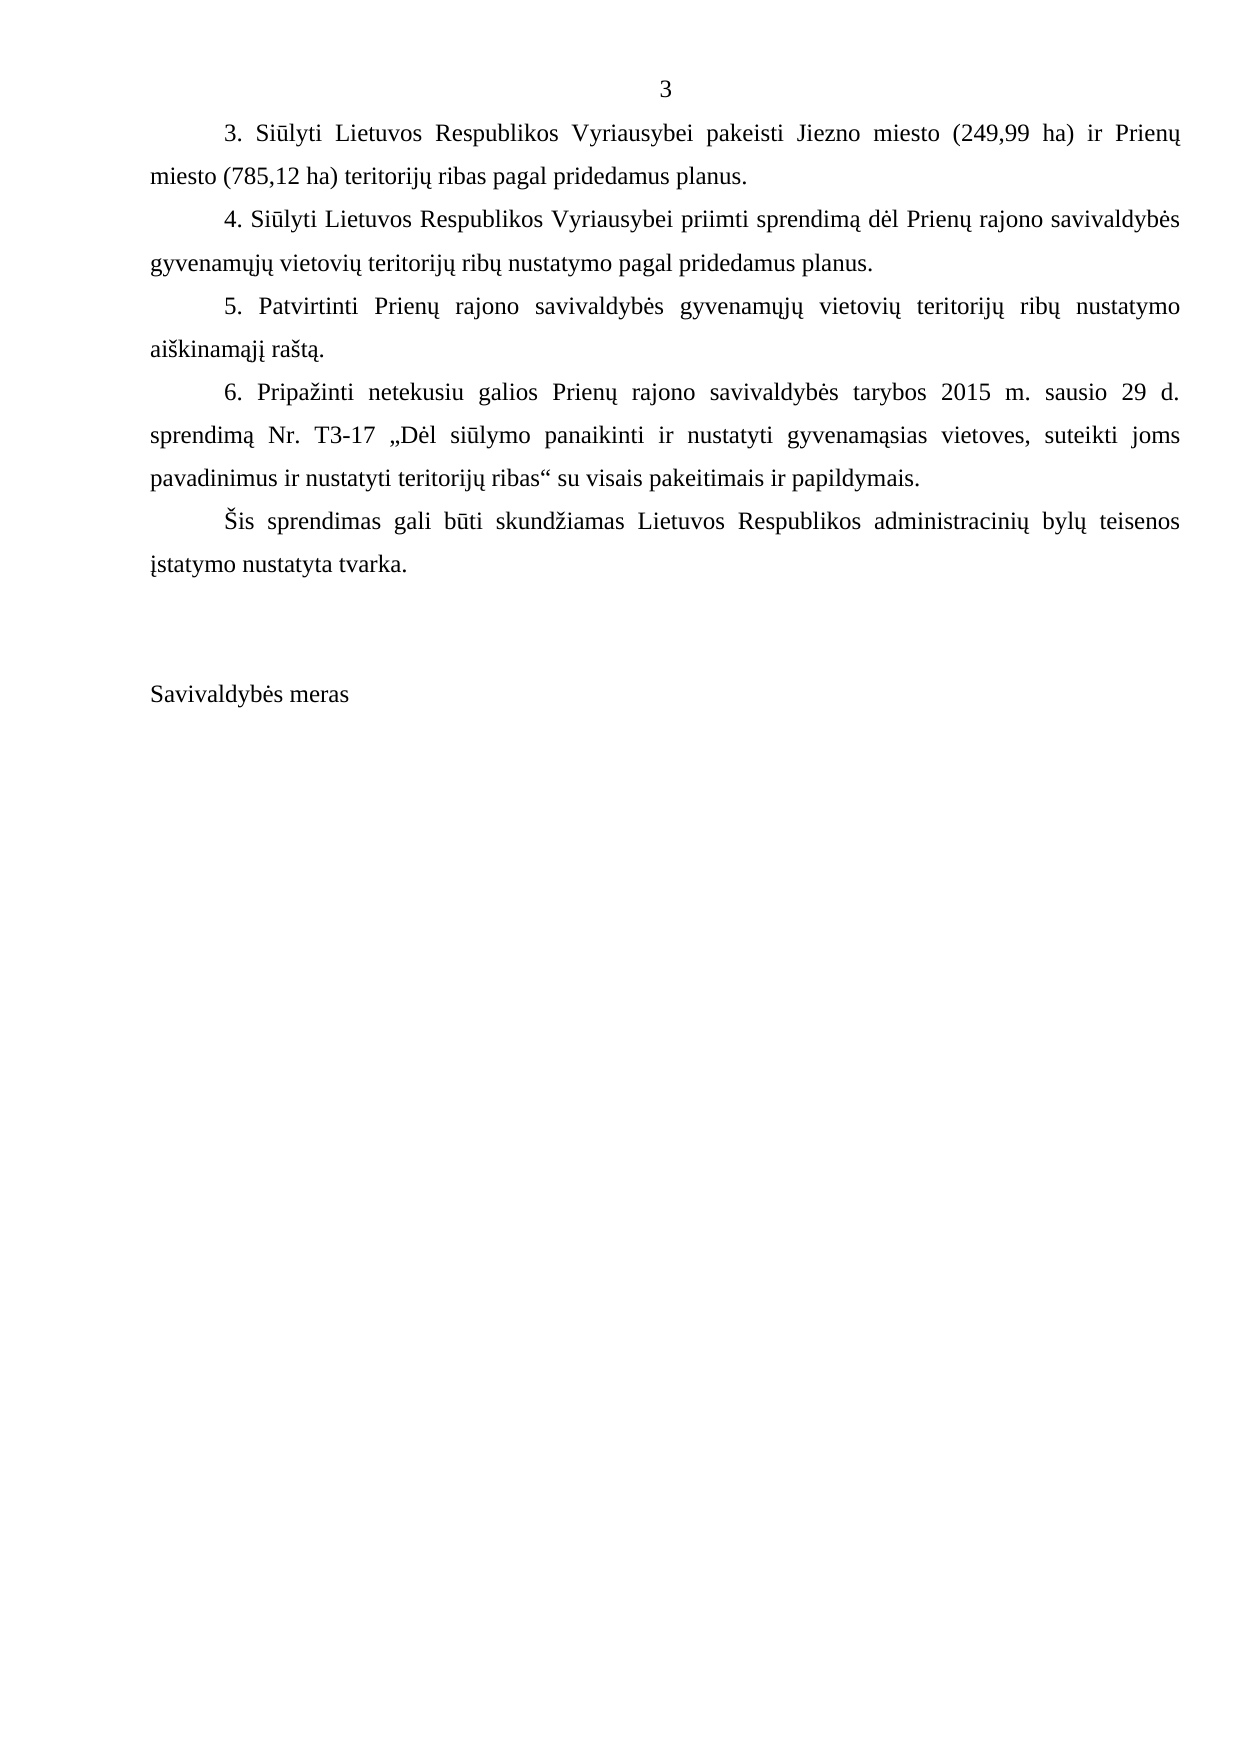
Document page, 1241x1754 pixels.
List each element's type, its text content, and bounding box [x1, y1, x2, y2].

text 5. Patvirtinti Prienų rajono savivaldybės gyvenamųjų vietovių teritorijų ribų nustatymo aiškinamąjį raštą. [150, 291, 1181, 363]
text Šis sprendimas gali būti skundžiamas Lietuvos Respublikos administracinių bylų teisenos įstatymo nustatyta tvarka. [150, 506, 1181, 578]
text 6. Pripažinti netekusiu galios Prienų rajono savivaldybės tarybos 2015 m. sausio 29 d. sprendimą Nr. T3-17 „Dėl siūlymo panaikinti ir nustatyti gyvenamąsias vietoves, suteikti joms pavadinimus ir nustatyti teritorijų ribas“ su visais pakeitimais ir papildymais. [150, 377, 1181, 492]
text 3. Siūlyti Lietuvos Respublikos Vyriausybei pakeisti Jiezno miesto (249,99 ha) ir Prienų miesto (785,12 ha) teritorijų ribas pagal pridedamus planus. [150, 118, 1181, 190]
text 4. Siūlyti Lietuvos Respublikos Vyriausybei priimti sprendimą dėl Prienų rajono savivaldybės gyvenamųjų vietovių teritorijų ribų nustatymo pagal pridedamus planus. [150, 204, 1181, 276]
text Savivaldybės meras [150, 679, 1181, 708]
